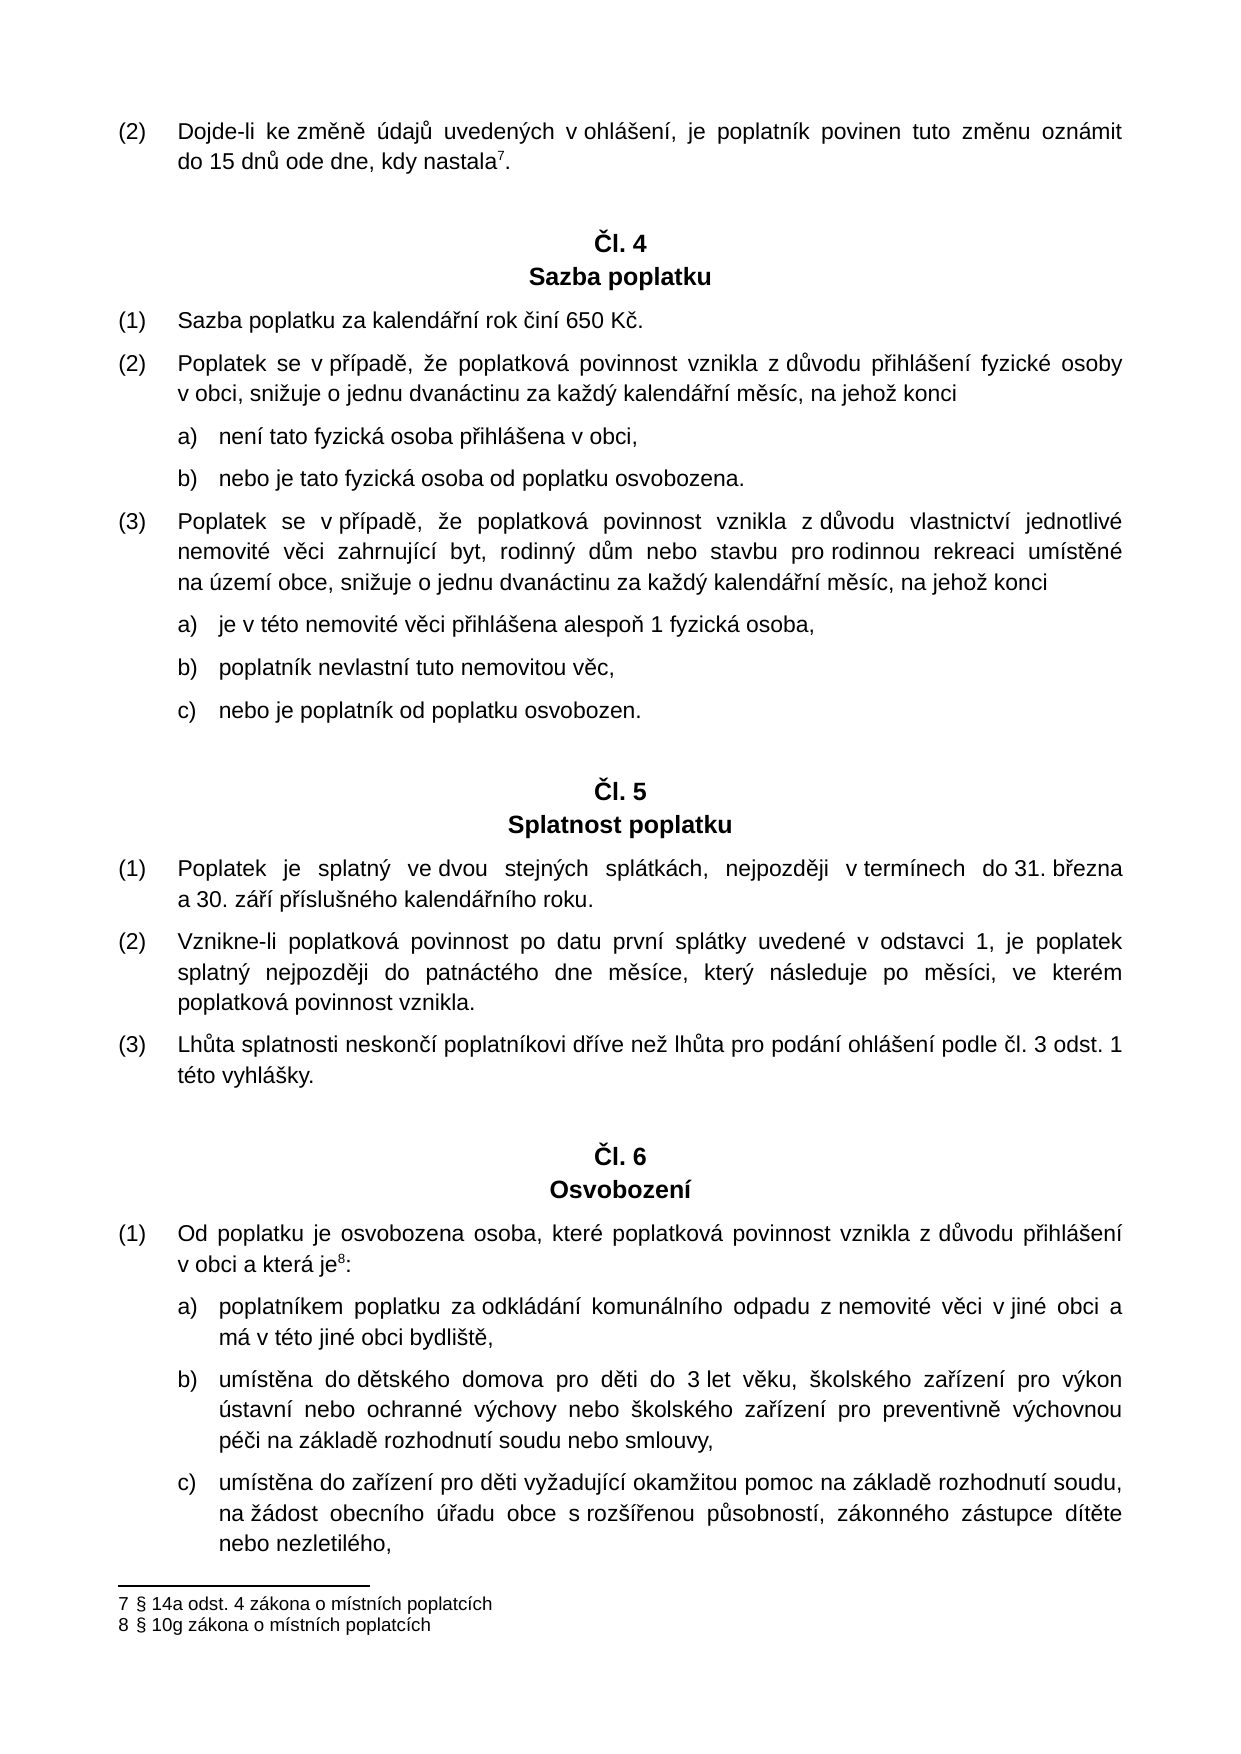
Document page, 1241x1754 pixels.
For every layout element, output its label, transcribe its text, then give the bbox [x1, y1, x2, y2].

list nebo je tato fyzická osoba od poplatku osvobozena. [177, 465, 1122, 492]
list poplatník nevlastní tuto nemovitou věc, [177, 654, 1122, 680]
list Dojde-li ke změně údajů uvedených v ohlášení, je poplatník povinen tuto změnu oznámit do 15 dnů ode dne, kdy nastala. [118, 118, 1122, 175]
list § 10g zákona o místních poplatcích [118, 1614, 1122, 1635]
subtitle Čl. 4 Sazba poplatku [118, 228, 1122, 290]
list poplatníkem poplatku za odkládání komunálního odpadu z nemovité věci v jiné obci a má v této jiné obci bydliště, [177, 1293, 1122, 1350]
list § 14a odst. 4 zákona o místních poplatcích [118, 1592, 1122, 1614]
list Poplatek je splatný ve dvou stejných splátkách, nejpozději v termínech do 31. března a 30. září příslušného kalendářního roku. [118, 855, 1122, 912]
list nebo je poplatník od poplatku osvobozen. [177, 697, 1122, 723]
list Poplatek se v případě, že poplatková povinnost vznikla z důvodu přihlášení fyzické osoby v obci, snižuje o jednu dvanáctinu za každý kalendářní měsíc, na jehož konci [118, 350, 1122, 406]
list Vznikne-li poplatková povinnost po datu první splátky uvedené v odstavci 1, je poplatek splatný nejpozději do patnáctého dne měsíce, který následuje po měsíci, ve kterém poplatková povinnost vznikla. [118, 928, 1122, 1015]
list Poplatek se v případě, že poplatková povinnost vznikla z důvodu vlastnictví jednotlivé nemovité věci zahrnující byt, rodinný dům nebo stavbu pro rodinnou rekreaci umístěné na území obce, snižuje o jednu dvanáctinu za každý kalendářní měsíc, na jehož konci [118, 508, 1122, 595]
list umístěna do dětského domova pro děti do 3 let věku, školského zařízení pro výkon ústavní nebo ochranné výchovy nebo školského zařízení pro preventivně výchovnou péči na základě rozhodnutí soudu nebo smlouvy, [177, 1366, 1122, 1453]
list Lhůta splatnosti neskončí poplatníkovi dříve než lhůta pro podání ohlášení podle čl. 3 odst. 1 této vyhlášky. [118, 1031, 1122, 1088]
subtitle Čl. 6 Osvobození [118, 1142, 1122, 1204]
list je v této nemovité věci přihlášena alespoň 1 fyzická osoba, [177, 611, 1122, 638]
subtitle Čl. 5 Splatnost poplatku [118, 777, 1122, 839]
list Od poplatku je osvobozena osoba, které poplatková povinnost vznikla z důvodu přihlášení v obci a která je: [118, 1220, 1122, 1277]
list umístěna do zařízení pro děti vyžadující okamžitou pomoc na základě rozhodnutí soudu, na žádost obecního úřadu obce s rozšířenou působností, zákonného zástupce dítěte nebo nezletilého, [177, 1469, 1122, 1556]
list není tato fyzická osoba přihlášena v obci, [177, 423, 1122, 449]
list Sazba poplatku za kalendářní rok činí 650 Kč. [118, 307, 1122, 333]
